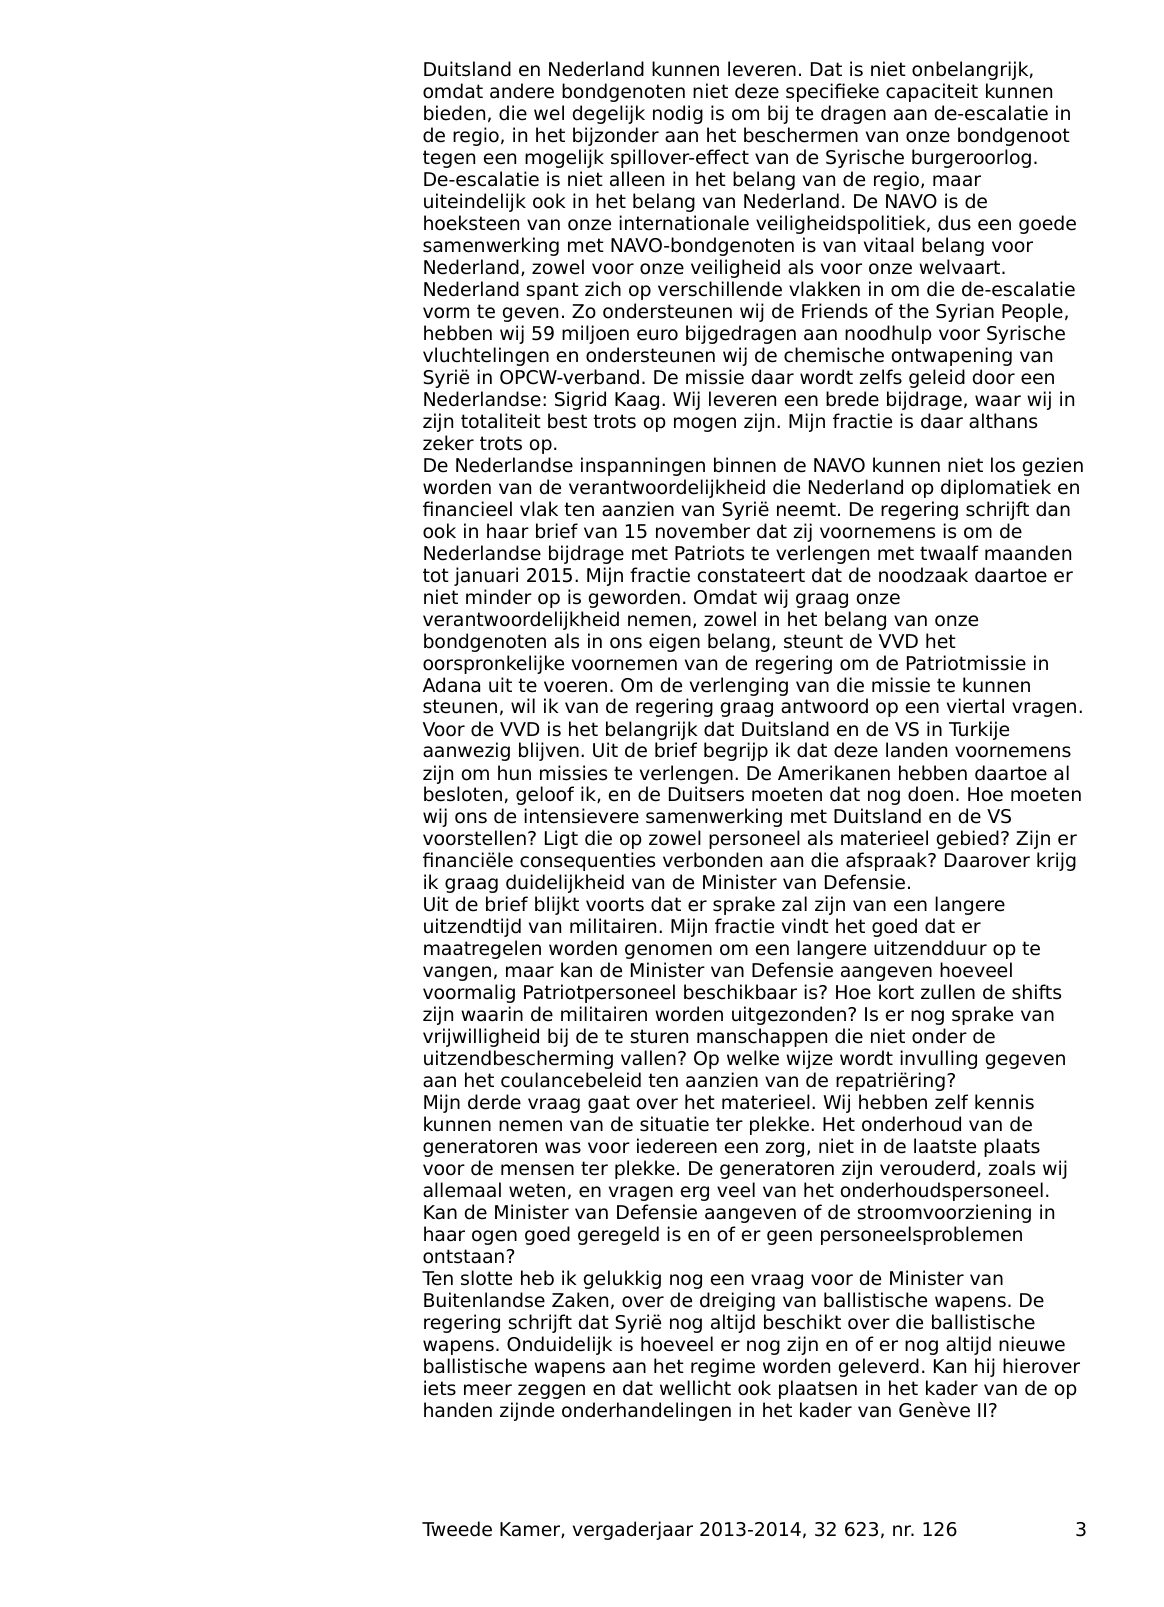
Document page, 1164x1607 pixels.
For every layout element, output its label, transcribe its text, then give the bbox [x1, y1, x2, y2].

text Voor de VVD is het belangrijk dat Duitsland en de VS in Turkije aanwezig blijven. Uit de brief begrijp ik dat deze landen voornemens zijn om hun missies te verlengen. De Amerikanen hebben daartoe al besloten, geloof ik, en de Duitsers moeten dat nog doen. Hoe moeten wij ons de intensievere samenwerking met Duitsland en de VS voorstellen? Ligt die op zowel personeel als materieel gebied? Zijn er financiële consequenties verbonden aan die afspraak? Daarover krijg ik graag duidelijkheid van de Minister van Defensie. [422, 718, 1087, 894]
text Duitsland en Nederland kunnen leveren. Dat is niet onbelangrijk, omdat andere bondgenoten niet deze specifieke capaciteit kunnen bieden, die wel degelijk nodig is om bij te dragen aan de-escalatie in de regio, in het bijzonder aan het beschermen van onze bondgenoot tegen een mogelijk spillover-effect van de Syrische burgeroorlog. [422, 59, 1087, 169]
text Uit de brief blijkt voorts dat er sprake zal zijn van een langere uitzendtijd van militairen. Mijn fractie vindt het goed dat er maatregelen worden genomen om een langere uitzendduur op te vangen, maar kan de Minister van Defensie aangeven hoeveel voormalig Patriotpersoneel beschikbaar is? Hoe kort zullen de shifts zijn waarin de militairen worden uitgezonden? Is er nog sprake van vrijwilligheid bij de te sturen manschappen die niet onder de uitzendbescherming vallen? Op welke wijze wordt invulling gegeven aan het coulancebeleid ten aanzien van de repatriëring? [422, 894, 1087, 1092]
text De-escalatie is niet alleen in het belang van de regio, maar uiteindelijk ook in het belang van Nederland. De NAVO is de hoeksteen van onze internationale veiligheidspolitiek, dus een goede samenwerking met NAVO-bondgenoten is van vitaal belang voor Nederland, zowel voor onze veiligheid als voor onze welvaart. Nederland spant zich op verschillende vlakken in om die de-escalatie vorm te geven. Zo ondersteunen wij de Friends of the Syrian People, hebben wij 59 miljoen euro bijgedragen aan noodhulp voor Syrische vluchtelingen en ondersteunen wij de chemische ontwapening van Syrië in OPCW-verband. De missie daar wordt zelfs geleid door een Nederlandse: Sigrid Kaag. Wij leveren een brede bijdrage, waar wij in zijn totaliteit best trots op mogen zijn. Mijn fractie is daar althans zeker trots op. [422, 169, 1087, 455]
text De Nederlandse inspanningen binnen de NAVO kunnen niet los gezien worden van de verantwoordelijkheid die Nederland op diplomatiek en financieel vlak ten aanzien van Syrië neemt. De regering schrijft dan ook in haar brief van 15 november dat zij voornemens is om de Nederlandse bijdrage met Patriots te verlengen met twaalf maanden tot januari 2015. Mijn fractie constateert dat de noodzaak daartoe er niet minder op is geworden. Omdat wij graag onze verantwoordelijkheid nemen, zowel in het belang van onze bondgenoten als in ons eigen belang, steunt de VVD het oorspronkelijke voornemen van de regering om de Patriotmissie in Adana uit te voeren. Om de verlenging van die missie te kunnen steunen, wil ik van de regering graag antwoord op een viertal vragen. [422, 455, 1087, 718]
text Ten slotte heb ik gelukkig nog een vraag voor de Minister van Buitenlandse Zaken, over de dreiging van ballistische wapens. De regering schrijft dat Syrië nog altijd beschikt over die ballistische wapens. Onduidelijk is hoeveel er nog zijn en of er nog altijd nieuwe ballistische wapens aan het regime worden geleverd. Kan hij hierover iets meer zeggen en dat wellicht ook plaatsen in het kader van de op handen zijnde onderhandelingen in het kader van Genève II? [422, 1268, 1087, 1422]
text Mijn derde vraag gaat over het materieel. Wij hebben zelf kennis kunnen nemen van de situatie ter plekke. Het onderhoud van de generatoren was voor iedereen een zorg, niet in de laatste plaats voor de mensen ter plekke. De generatoren zijn verouderd, zoals wij allemaal weten, en vragen erg veel van het onderhoudspersoneel. Kan de Minister van Defensie aangeven of de stroomvoorziening in haar ogen goed geregeld is en of er geen personeelsproblemen ontstaan? [422, 1092, 1087, 1268]
